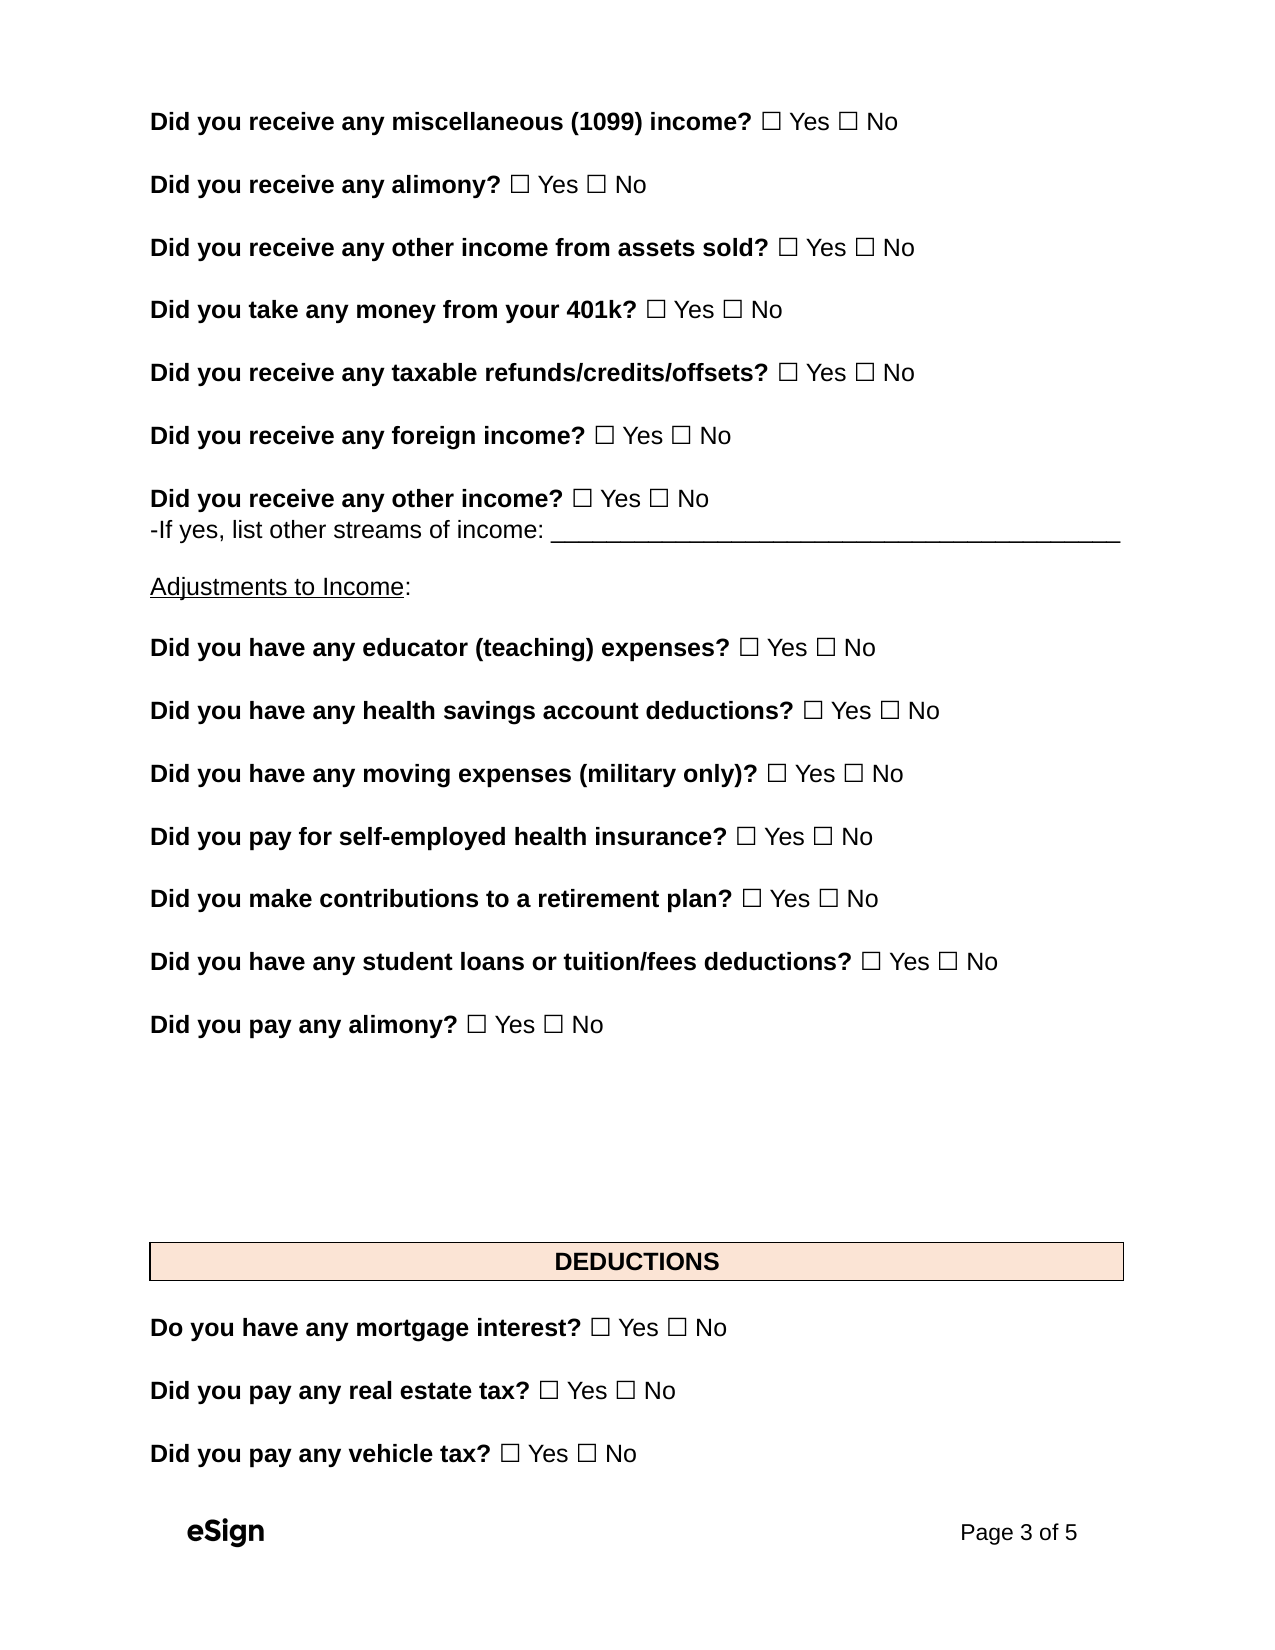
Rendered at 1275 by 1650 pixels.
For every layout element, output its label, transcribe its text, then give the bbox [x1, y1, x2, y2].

text -If yes, list other streams of income: _________________________________________ [150, 515, 1125, 543]
text Did you receive any alimony? ☐ Yes ☐ No [150, 167, 1125, 201]
text Did you pay any alimony? ☐ Yes ☐ No [150, 1007, 1125, 1041]
text Did you receive any miscellaneous (1099) income? ☐ Yes ☐ No [150, 104, 1125, 138]
text Did you receive any taxable refunds/credits/offsets? ☐ Yes ☐ No [150, 355, 1125, 389]
text Did you take any money from your 401k? ☐ Yes ☐ No [150, 292, 1125, 326]
text Did you pay any vehicle tax? ☐ Yes ☐ No [150, 1436, 1125, 1470]
text Did you receive any other income? ☐ Yes ☐ No [150, 481, 1125, 515]
text Did you have any health savings account deductions? ☐ Yes ☐ No [150, 692, 1125, 727]
text Adjustments to Income: [150, 572, 1125, 601]
text Did you pay for self-employed health insurance? ☐ Yes ☐ No [150, 818, 1125, 852]
text Did you have any student loans or tuition/fees deductions? ☐ Yes ☐ No [150, 944, 1125, 978]
text Did you pay any real estate tax? ☐ Yes ☐ No [150, 1373, 1125, 1407]
text Did you receive any other income from assets sold? ☐ Yes ☐ No [150, 229, 1125, 263]
text Do you have any mortgage interest? ☐ Yes ☐ No [150, 1310, 1125, 1344]
text Did you make contributions to a retirement plan? ☐ Yes ☐ No [150, 881, 1125, 915]
text Did you receive any foreign income? ☐ Yes ☐ No [150, 418, 1125, 452]
table_header DEDUCTIONS [151, 1243, 1123, 1280]
text Did you have any moving expenses (military only)? ☐ Yes ☐ No [150, 755, 1125, 789]
text Did you have any educator (teaching) expenses? ☐ Yes ☐ No [150, 630, 1125, 664]
